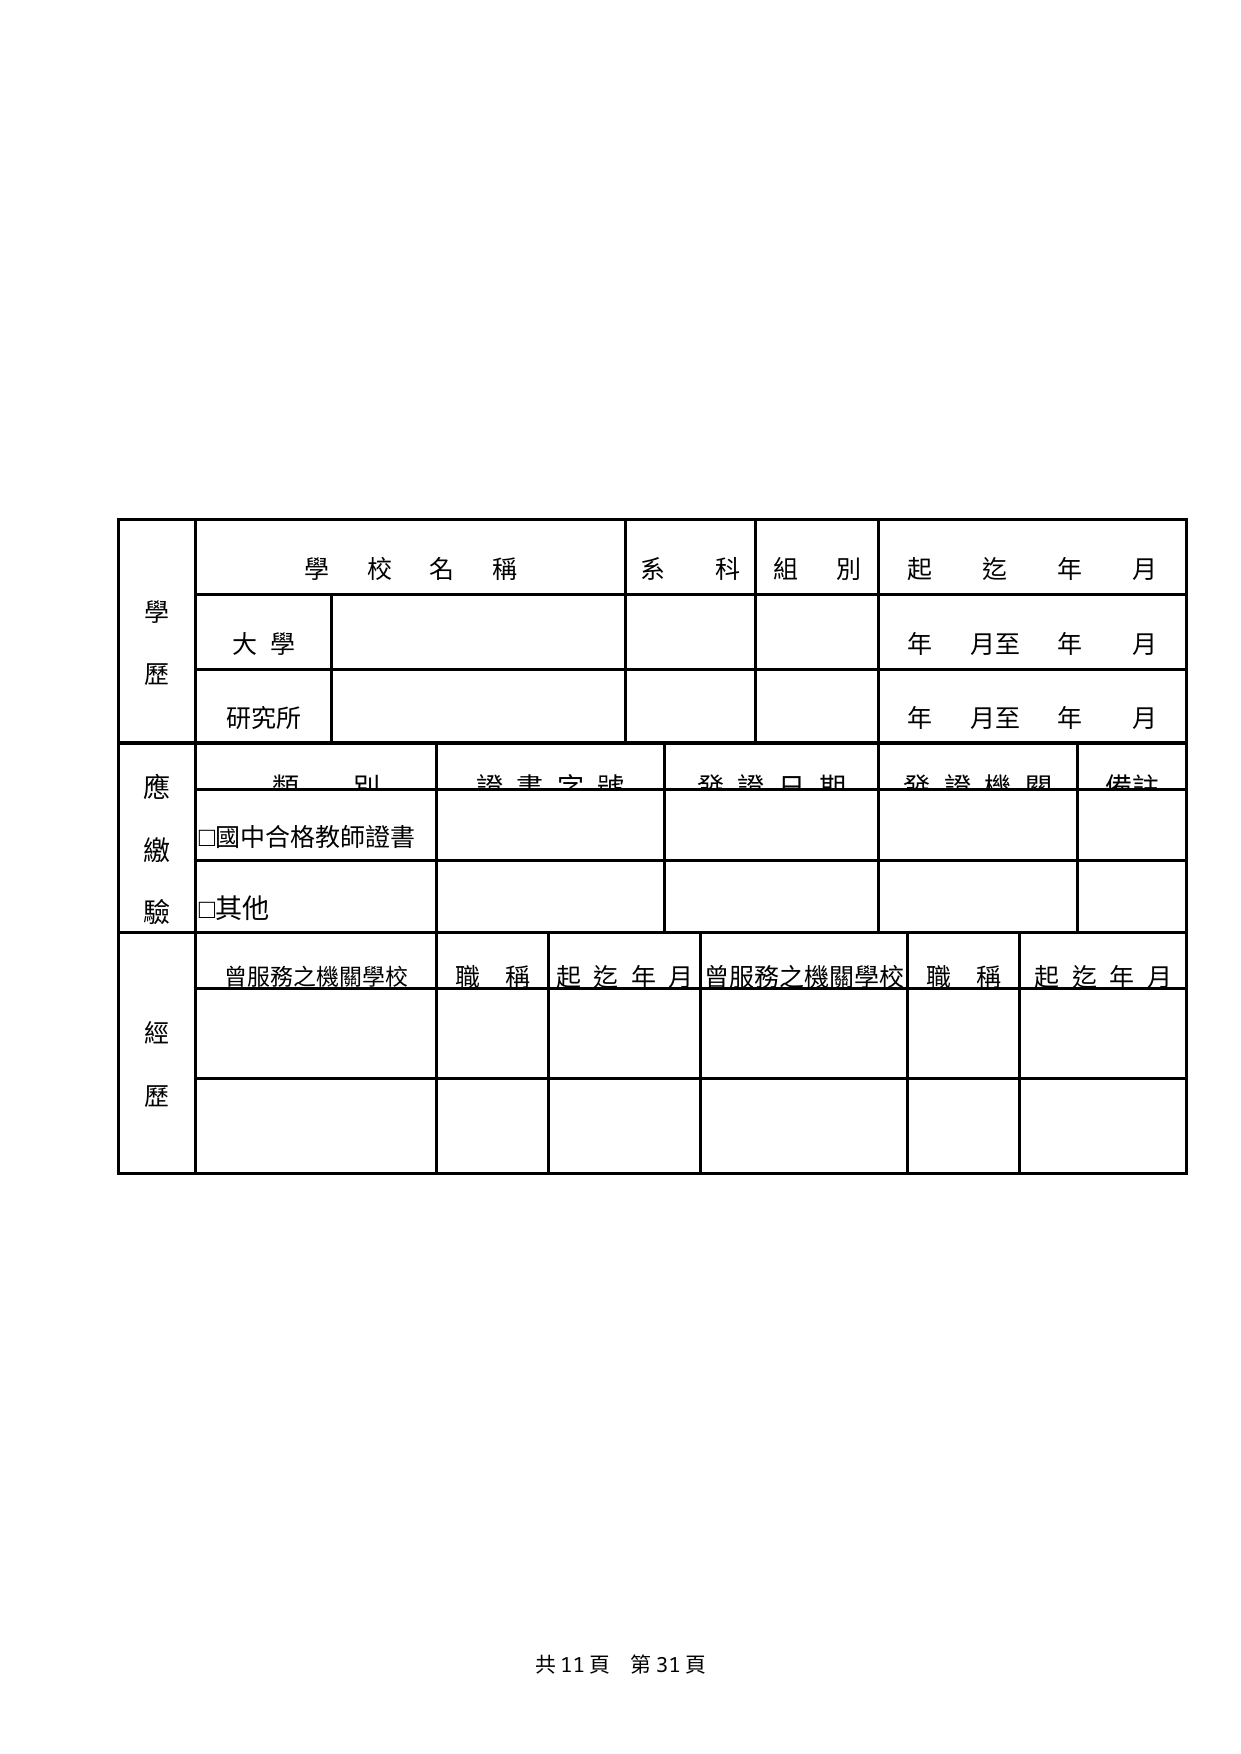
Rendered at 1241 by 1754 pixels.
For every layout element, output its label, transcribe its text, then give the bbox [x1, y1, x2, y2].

table_cell 學 歷 [120, 521, 194, 741]
table_cell □國中合格教師證書 [197, 791, 435, 858]
table_cell [438, 990, 547, 1077]
table_cell [333, 596, 624, 668]
table_cell 經 歷 [120, 934, 194, 1172]
table_cell 組 別 [757, 521, 877, 593]
table_cell [880, 862, 1076, 931]
table_cell [438, 862, 625, 931]
table_cell [1021, 1080, 1185, 1172]
table_cell 職 稱 [909, 934, 1018, 987]
table_cell [197, 1080, 435, 1172]
table_cell 年 月至 年 月 [880, 596, 1185, 668]
table_cell [666, 862, 877, 931]
table_cell 研究所 [197, 671, 330, 741]
table_cell 發 證 日 期 [666, 745, 877, 788]
table_cell 曾服務之機關學校 [197, 934, 435, 987]
table_cell 職 稱 [438, 934, 547, 987]
table_cell 備註 [1079, 745, 1185, 788]
table_cell 起 迄 年 月 [550, 934, 699, 987]
table_cell 起 迄 年 月 [880, 521, 1185, 593]
table_cell 類 別 [197, 745, 435, 788]
table_cell [757, 596, 877, 668]
table_cell [702, 990, 906, 1077]
table_cell [909, 990, 1018, 1077]
table_cell 曾服務之機關學校 [702, 934, 906, 987]
table_cell [757, 671, 877, 741]
table_cell [550, 990, 699, 1077]
table_cell [1079, 862, 1185, 931]
table_cell [909, 1080, 1018, 1172]
table_cell [1079, 791, 1185, 858]
table_cell [627, 596, 754, 668]
table_cell [438, 1080, 547, 1172]
table_cell 系 科 [627, 521, 754, 593]
table_cell [880, 791, 1076, 858]
table_cell [333, 671, 624, 741]
table_cell [702, 1080, 906, 1172]
table_cell 應 繳 驗 證 件 [120, 745, 194, 931]
table_cell 年 月至 年 月 [880, 671, 1185, 741]
table_cell 發 證 機 關 [880, 745, 1076, 788]
table_cell □其他 [197, 862, 435, 931]
table_cell [550, 1080, 699, 1172]
table_cell [625, 791, 663, 858]
table_cell [666, 791, 877, 858]
table_cell [1021, 990, 1185, 1077]
table_cell 大 學 [197, 596, 330, 668]
table_cell [197, 990, 435, 1077]
table_cell [438, 791, 625, 858]
table_cell [625, 862, 663, 931]
table_cell [627, 671, 754, 741]
table_cell 證 書 字 號 [438, 745, 663, 788]
table_cell 學 校 名 稱 [197, 521, 624, 593]
table_cell 起 迄 年 月 [1021, 934, 1185, 987]
